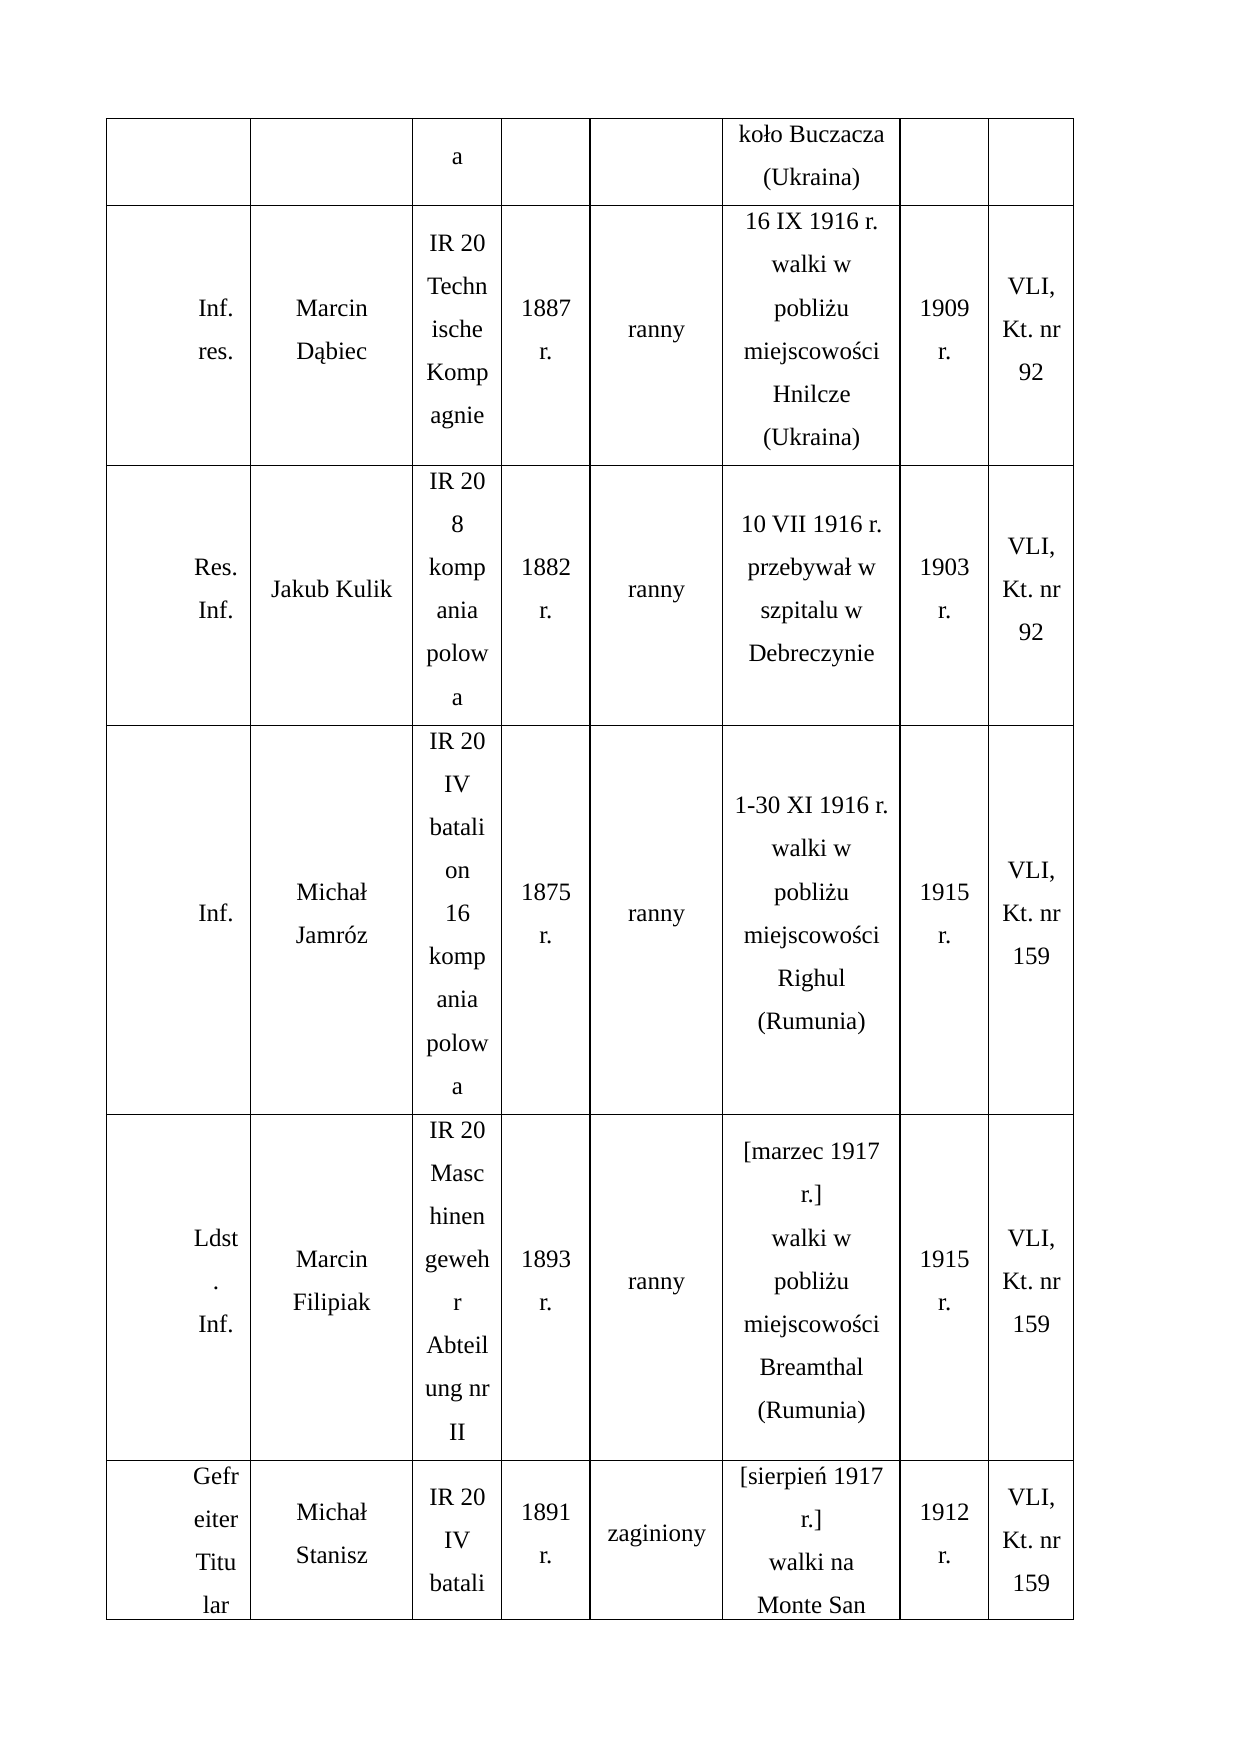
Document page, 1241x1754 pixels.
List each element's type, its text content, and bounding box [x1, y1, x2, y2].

table_cell ranny [591, 466, 722, 725]
table_cell [marzec 1917 r.] walki w pobliżu miejscowości Breamthal (Rumunia) [723, 1115, 899, 1460]
table_cell Gefreiter Titular [107, 1461, 250, 1619]
table_cell ranny [591, 206, 722, 465]
table_cell IR 20 IV batalion 16 kompania polowa [413, 726, 501, 1114]
table_cell 1891 r. [502, 1461, 589, 1619]
table_cell 16 IX 1916 r. walki w pobliżu miejscowości Hnilcze (Ukraina) [723, 206, 899, 465]
table_cell VLI, Kt. nr 159 [989, 1461, 1073, 1619]
table_cell 1-30 XI 1916 r. walki w pobliżu miejscowości Righul (Rumunia) [723, 726, 899, 1114]
table_cell koło Buczacza (Ukraina) [723, 119, 899, 205]
table_cell 10 VII 1916 r. przebywał w szpitalu w Debreczynie [723, 466, 899, 725]
table_cell 1875 r. [502, 726, 589, 1114]
table_cell [901, 119, 988, 205]
table_cell ranny [591, 1115, 722, 1460]
table_cell 1887 r. [502, 206, 589, 465]
table_cell VLI, Kt. nr 159 [989, 726, 1073, 1114]
table_cell VLI, Kt. nr 159 [989, 1115, 1073, 1460]
table_cell ranny [591, 726, 722, 1114]
table_cell [591, 119, 722, 205]
table_cell 1903 r. [901, 466, 988, 725]
table_cell 1912 r. [901, 1461, 988, 1619]
table_cell Jakub Kulik [251, 466, 412, 725]
table_cell 1893 r. [502, 1115, 589, 1460]
table_cell IR 20 Technische Kompagnie [413, 206, 501, 465]
table_cell [107, 119, 250, 205]
table_cell 1915 r. [901, 1115, 988, 1460]
table_cell 1909 r. [901, 206, 988, 465]
table_cell IR 20 IV batali [413, 1461, 501, 1619]
table_cell [502, 119, 589, 205]
table_cell VLI, Kt. nr 92 [989, 466, 1073, 725]
table_cell a [413, 119, 501, 205]
table_cell VLI, Kt. nr 92 [989, 206, 1073, 465]
table_cell Inf. res. [107, 206, 250, 465]
table_cell Marcin Dąbiec [251, 206, 412, 465]
table_cell Res. Inf. [107, 466, 250, 725]
table_cell IR 20 8 kompania polowa [413, 466, 501, 725]
table_cell 1882 r. [502, 466, 589, 725]
table_cell Michał Jamróz [251, 726, 412, 1114]
table_cell Ldst. Inf. [107, 1115, 250, 1460]
table_cell Michał Stanisz [251, 1461, 412, 1619]
table_cell [251, 119, 412, 205]
table_cell [989, 119, 1073, 205]
table_cell Inf. [107, 726, 250, 1114]
table_cell Marcin Filipiak [251, 1115, 412, 1460]
table_cell [sierpień 1917 r.] walki na Monte San [723, 1461, 899, 1619]
table_cell IR 20 Maschinengewehr Abteilung nr II [413, 1115, 501, 1460]
table_cell zaginiony [591, 1461, 722, 1619]
table_cell 1915 r. [901, 726, 988, 1114]
